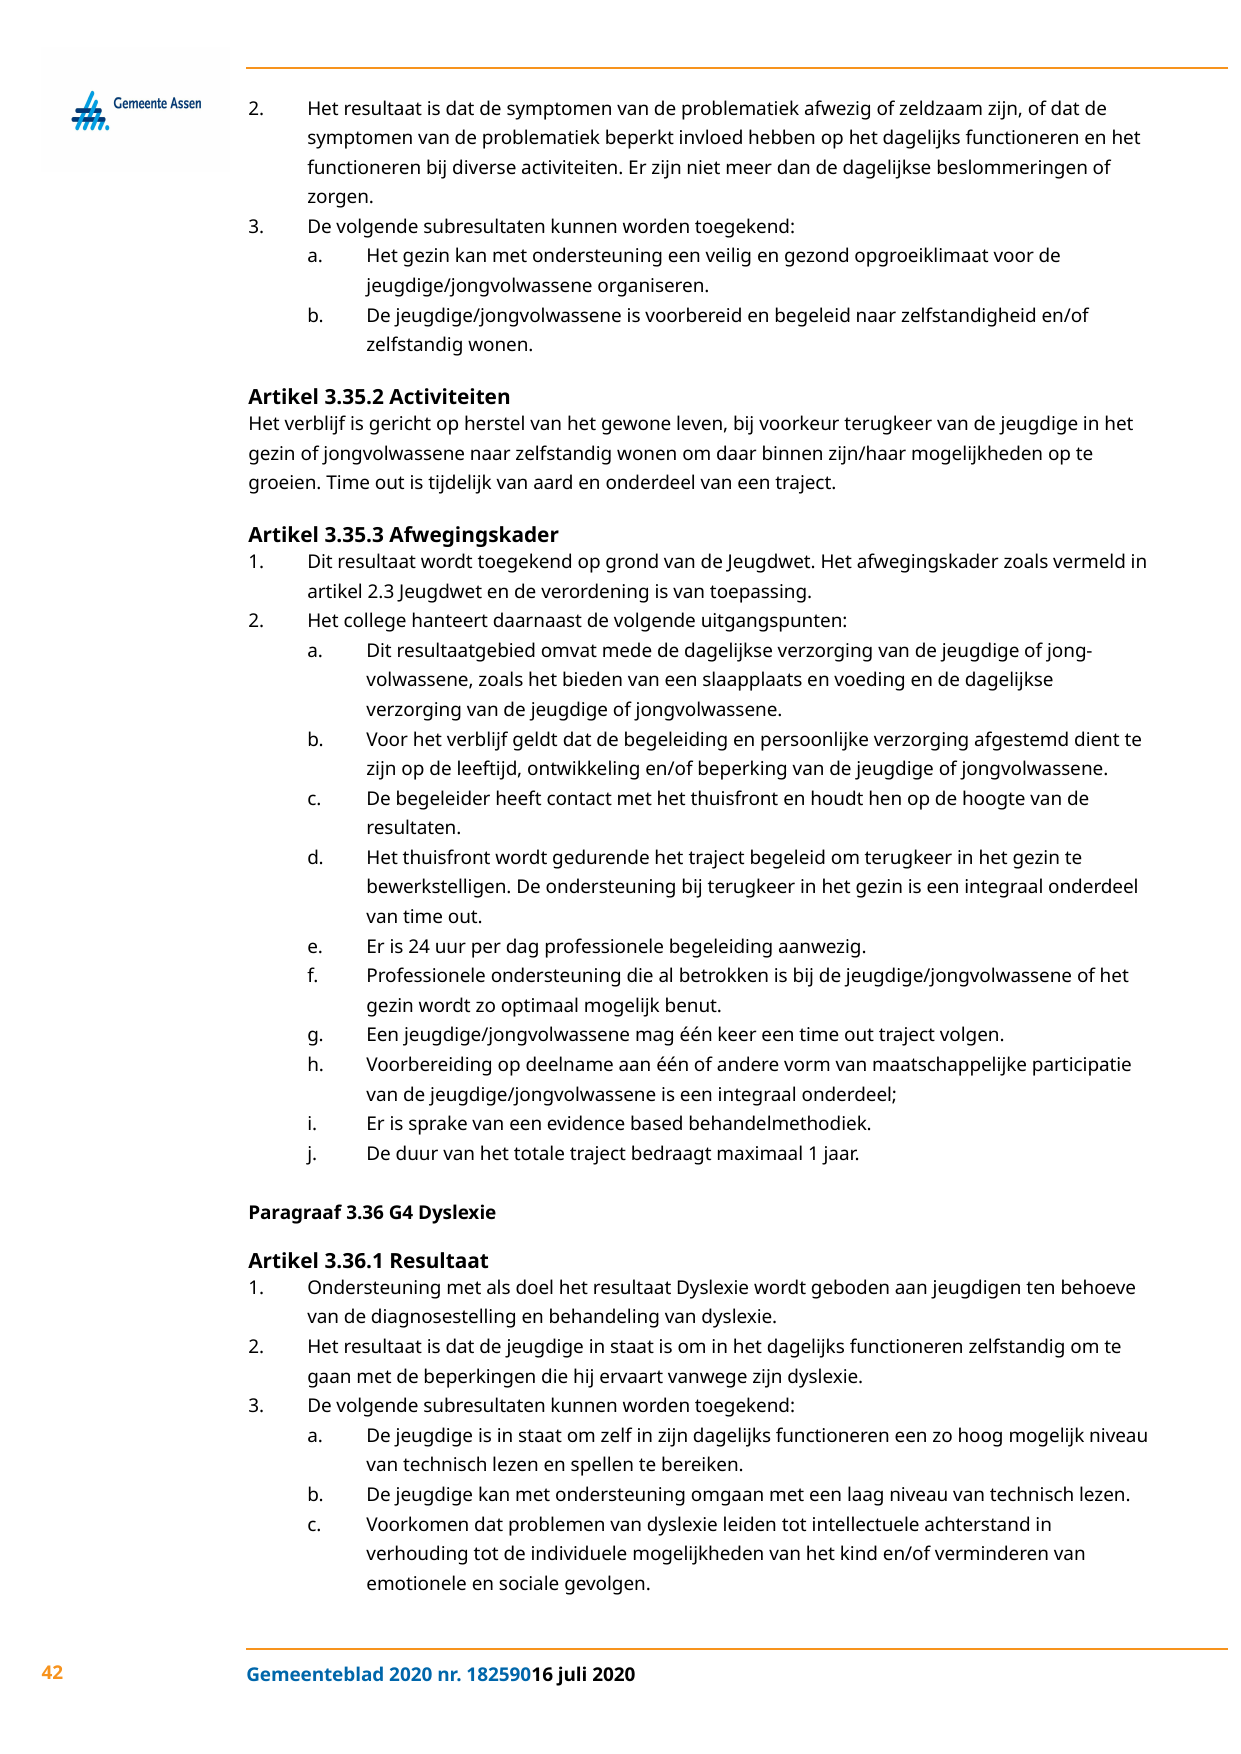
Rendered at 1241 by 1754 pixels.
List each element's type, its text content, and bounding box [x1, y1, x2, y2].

text Paragraaf 3.36 G4 Dyslexie [248, 1199, 1152, 1225]
list Voor het verblijf geldt dat de begeleiding en persoonlijke verzorging afgestemd dient te zijn op de leeftijd, ontwikkeling en/of beperking van de jeugdige of jongvolwassene. [307, 726, 1152, 781]
list Professionele ondersteuning die al betrokken is bij de jeugdige/jongvolwassene of het gezin wordt zo optimaal mogelijk benut. [307, 962, 1152, 1018]
list De volgende subresultaten kunnen worden toegekend: [248, 1392, 1152, 1418]
list De begeleider heeft contact met het thuisfront en houdt hen op de hoogte van de resultaten. [307, 785, 1152, 840]
list Een jeugdige/jongvolwassene mag één keer een time out traject volgen. [307, 1022, 1152, 1047]
list Het gezin kan met ondersteuning een veilig en gezond opgroeiklimaat voor de jeugdige/jongvolwassene organiseren. [307, 243, 1152, 298]
list Het college hanteert daarnaast de volgende uitgangspunten: [248, 607, 1152, 633]
list Voorbereiding op deelname aan één of andere vorm van maatschappelijke participatie van de jeugdige/jongvolwassene is een integraal onderdeel; [307, 1051, 1152, 1107]
list De jeugdige/jongvolwassene is voorbereid en begeleid naar zelfstandigheid en/of zelfstandig wonen. [307, 302, 1152, 357]
text Het verblijf is gericht op herstel van het gewone leven, bij voorkeur terugkeer van de jeugdige in het gezin of jongvolwassene naar zelfstandig wonen om daar binnen zijn/haar mogelijkheden op te groeien. Time out is tijdelijk van aard en onderdeel van een traject. [248, 410, 1152, 495]
list Er is 24 uur per dag professionele begeleiding aanwezig. [307, 933, 1152, 959]
list De jeugdige kan met ondersteuning omgaan met een laag niveau van technisch lezen. [307, 1481, 1152, 1507]
list Dit resultaat wordt toegekend op grond van de Jeugdwet. Het afwegingskader zoals vermeld in artikel 2.3 Jeugdwet en de verordening is van toepassing. [248, 548, 1152, 604]
list Er is sprake van een evidence based behandelmethodiek. [307, 1110, 1152, 1136]
picture [41, 47, 231, 172]
text Artikel 3.35.2 Activiteiten [248, 382, 1152, 410]
list Voorkomen dat problemen van dyslexie leiden tot intellectuele achterstand in verhouding tot de individuele mogelijkheden van het kind en/of verminderen van emotionele en sociale gevolgen. [307, 1511, 1152, 1596]
list De volgende subresultaten kunnen worden toegekend: [248, 213, 1152, 239]
text Artikel 3.36.1 Resultaat [248, 1246, 1152, 1274]
list De jeugdige is in staat om zelf in zijn dagelijks functioneren een zo hoog mogelijk niveau van technisch lezen en spellen te bereiken. [307, 1422, 1152, 1477]
list De duur van het totale traject bedraagt maximaal 1 jaar. [307, 1140, 1152, 1166]
list Dit resultaatgebied omvat mede de dagelijkse verzorging van de jeugdige of jong-volwassene, zoals het bieden van een slaapplaats en voeding en de dagelijkse verzorging van de jeugdige of jongvolwassene. [307, 637, 1152, 722]
list Het resultaat is dat de symptomen van de problematiek afwezig of zeldzaam zijn, of dat de symptomen van de problematiek beperkt invloed hebben op het dagelijks functioneren en het functioneren bij diverse activiteiten. Er zijn niet meer dan de dagelijkse beslommeringen of zorgen. [248, 95, 1152, 209]
list Het resultaat is dat de jeugdige in staat is om in het dagelijks functioneren zelfstandig om te gaan met de beperkingen die hij ervaart vanwege zijn dyslexie. [248, 1333, 1152, 1389]
list Het thuisfront wordt gedurende het traject begeleid om terugkeer in het gezin te bewerkstelligen. De ondersteuning bij terugkeer in het gezin is een integraal onderdeel van time out. [307, 844, 1152, 929]
text Artikel 3.35.3 Afwegingskader [248, 520, 1152, 548]
list Ondersteuning met als doel het resultaat Dyslexie wordt geboden aan jeugdigen ten behoeve van de diagnosestelling en behandeling van dyslexie. [248, 1274, 1152, 1329]
